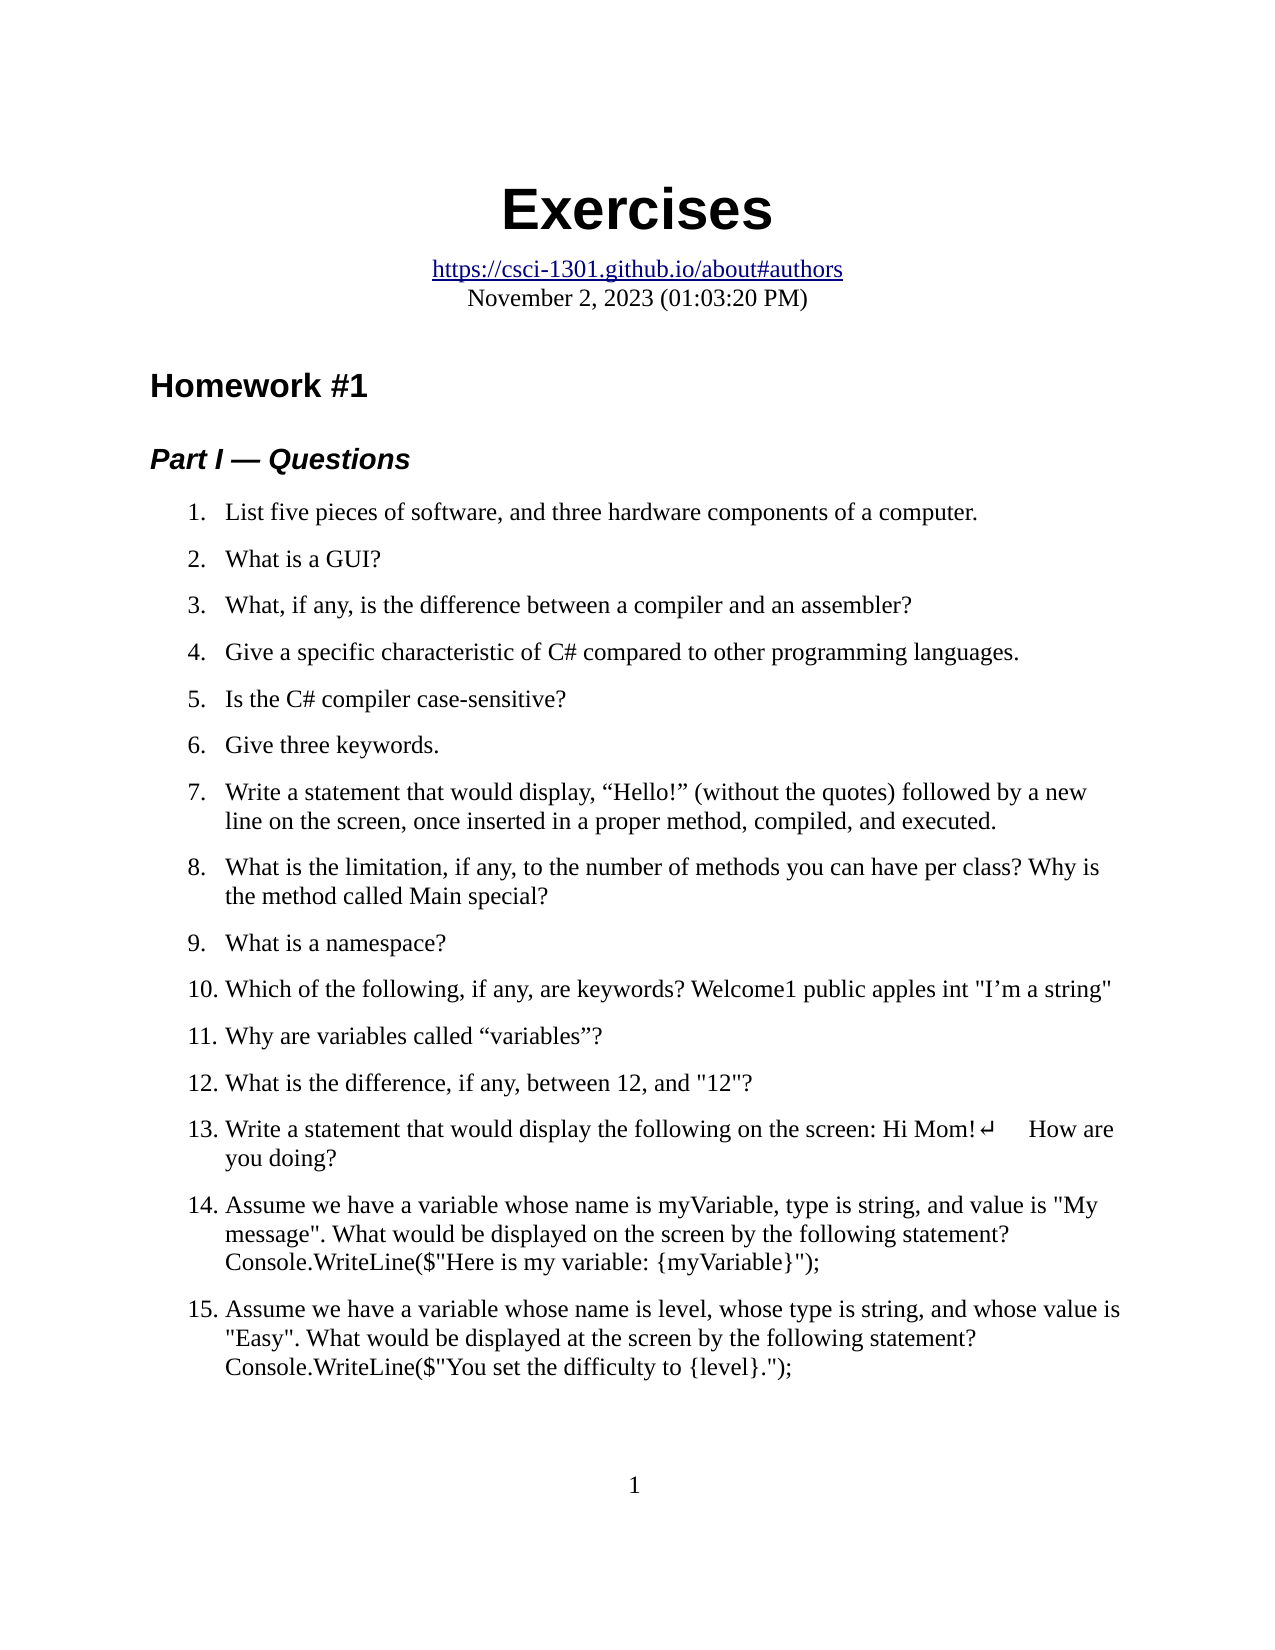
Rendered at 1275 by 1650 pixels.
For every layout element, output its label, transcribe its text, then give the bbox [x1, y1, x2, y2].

list What is a GUI? [187, 544, 1125, 572]
list Which of the following, if any, are keywords? Welcome1 public apples int "I’m a string" [187, 974, 1125, 1003]
list Assume we have a variable whose name is myVariable, type is string, and value is "My message". What would be displayed on the screen by the following statement? Console.WriteLine($"Here is my variable: {myVariable}"); [187, 1190, 1125, 1276]
list Give a specific characteristic of C# compared to other programming languages. [187, 637, 1125, 666]
subtitle Homework #1 [150, 366, 1125, 404]
list Write a statement that would display the following on the screen: Hi Mom!↵ How are you doing? [187, 1114, 1125, 1172]
list What is the difference, if any, between 12, and "12"? [187, 1068, 1125, 1097]
list Write a statement that would display, “Hello!” (without the quotes) followed by a new line on the screen, once inserted in a proper method, compiled, and executed. [187, 777, 1125, 834]
list What, if any, is the difference between a compiler and an assembler? [187, 590, 1125, 619]
text November 2, 2023 (01:03:20 PM) [150, 283, 1125, 312]
list What is the limitation, if any, to the number of methods you can have per class? Why is the method called Main special? [187, 852, 1125, 910]
list List five pieces of software, and three hardware components of a computer. [187, 497, 1125, 526]
title Exercises [150, 175, 1125, 242]
list Why are variables called “variables”? [187, 1021, 1125, 1050]
text https://csci-1301.github.io/about#authors [150, 254, 1125, 283]
list What is a namespace? [187, 928, 1125, 957]
subtitle Part I — Questions [150, 442, 1125, 476]
list Give three keywords. [187, 730, 1125, 759]
list Is the C# compiler case-sensitive? [187, 684, 1125, 712]
list Assume we have a variable whose name is level, whose type is string, and whose value is "Easy". What would be displayed at the screen by the following statement? Console.WriteLine($"You set the difficulty to {level}."); [187, 1294, 1125, 1380]
